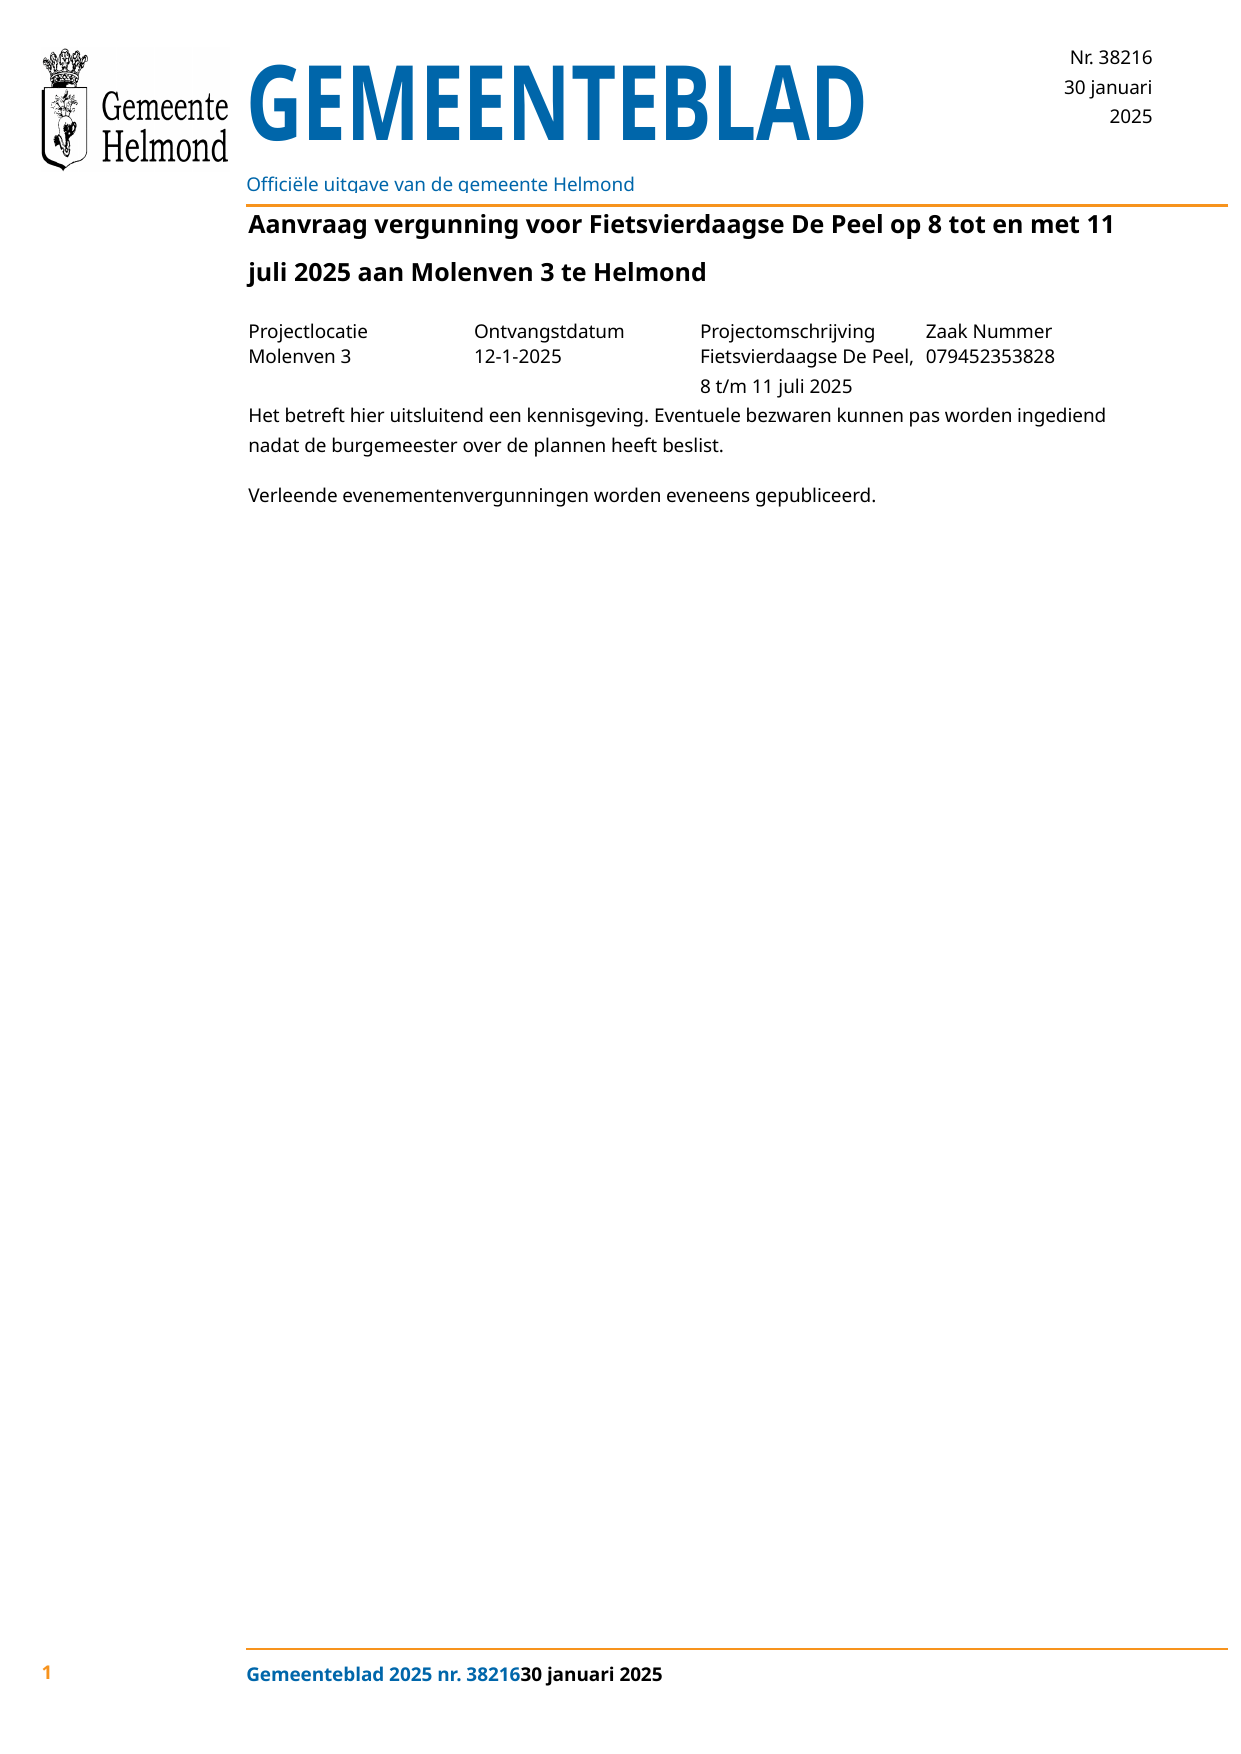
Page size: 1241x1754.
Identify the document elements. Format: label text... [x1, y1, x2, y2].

table_header Ontvangstdatum [474, 318, 700, 344]
text Verleende evenementenvergunningen worden eveneens gepubliceerd. [248, 482, 1152, 508]
table_cell Fietsvierdaagse De Peel, 8 t/m 11 juli 2025 [700, 344, 926, 399]
table_header Projectlocatie [248, 318, 474, 344]
table_cell Molenven 3 [248, 344, 474, 399]
text Aanvraag vergunning voor Fietsvierdaagse De Peel op 8 tot en met 11 juli 2025 aan Molenven 3 te Helmond [248, 207, 1152, 288]
table_header Projectomschrijving [700, 318, 926, 344]
text Het betreft hier uitsluitend een kennisgeving. Eventuele bezwaren kunnen pas worden ingediend nadat de burgemeester over de plannen heeft beslist. [248, 402, 1152, 458]
table_cell 12-1-2025 [474, 344, 700, 399]
table_cell 079452353828 [926, 344, 1152, 399]
table_header Zaak Nummer [926, 318, 1152, 344]
picture [41, 47, 231, 172]
